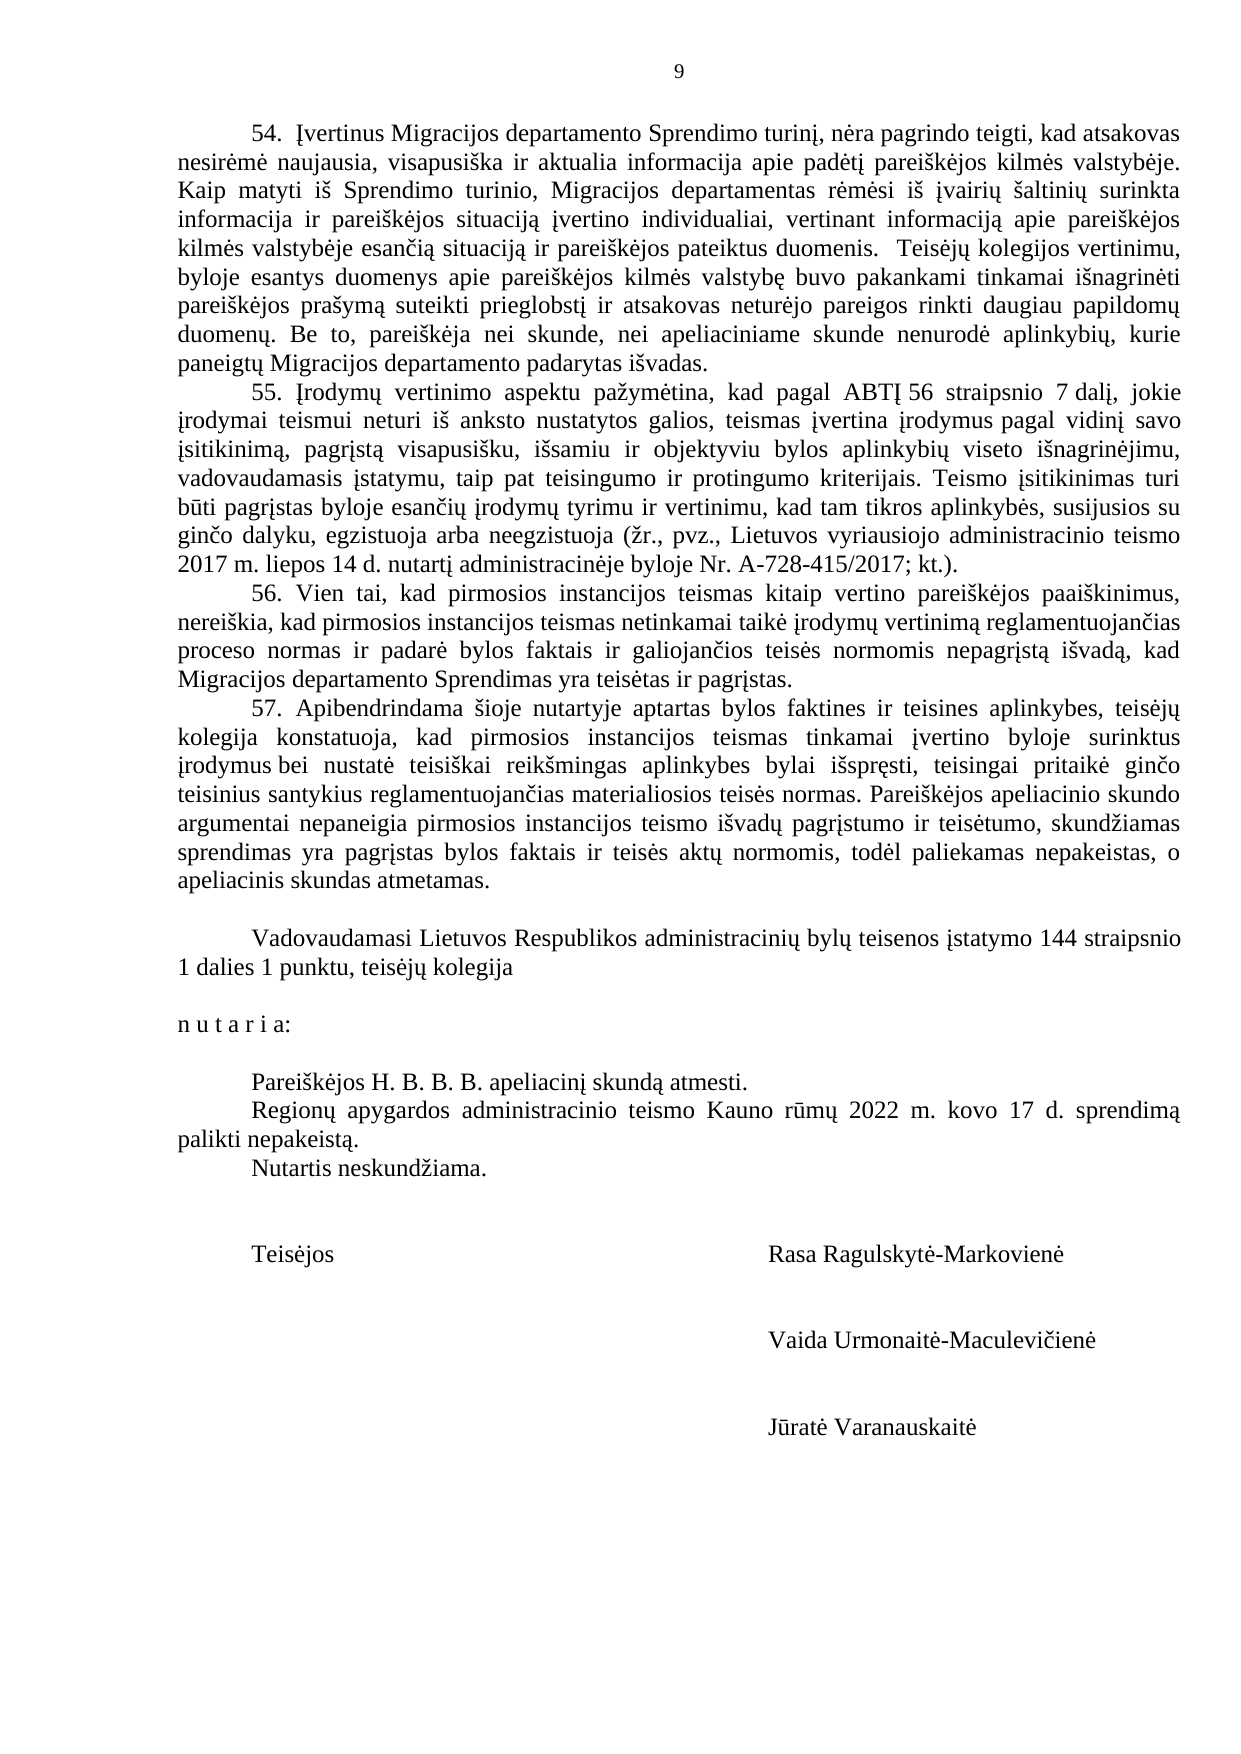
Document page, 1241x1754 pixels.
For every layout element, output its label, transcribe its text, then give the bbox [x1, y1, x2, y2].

text 55. Įrodymų vertinimo aspektu pažymėtina, kad pagal ABTĮ 56 straipsnio 7 dalį, jokie įrodymai teismui neturi iš anksto nustatytos galios, teismas įvertina įrodymus pagal vidinį savo įsitikinimą, pagrįstą visapusišku, išsamiu ir objektyviu bylos aplinkybių viseto išnagrinėjimu, vadovaudamasis įstatymu, taip pat teisingumo ir protingumo kriterijais. Teismo įsitikinimas turi būti pagrįstas byloje esančių įrodymų tyrimu ir vertinimu, kad tam tikros aplinkybės, susijusios su ginčo dalyku, egzistuoja arba neegzistuoja (žr., pvz., Lietuvos vyriausiojo administracinio teismo 2017 m. liepos 14 d. nutartį administracinėje byloje Nr. A-728-415/2017; kt.). [177, 377, 1181, 578]
text Regionų apygardos administracinio teismo Kauno rūmų 2022 m. kovo 17 d. sprendimą palikti nepakeistą. [177, 1096, 1181, 1153]
text Nutartis neskundžiama. [177, 1153, 1167, 1182]
text Teisėjos Rasa Ragulskytė-Markovienė [177, 1239, 1181, 1268]
text 54. Įvertinus Migracijos departamento Sprendimo turinį, nėra pagrindo teigti, kad atsakovas nesirėmė naujausia, visapusiška ir aktualia informacija apie padėtį pareiškėjos kilmės valstybėje. Kaip matyti iš Sprendimo turinio, Migracijos departamentas rėmėsi iš įvairių šaltinių surinkta informacija ir pareiškėjos situaciją įvertino individualiai, vertinant informaciją apie pareiškėjos kilmės valstybėje esančią situaciją ir pareiškėjos pateiktus duomenis. Teisėjų kolegijos vertinimu, byloje esantys duomenys apie pareiškėjos kilmės valstybę buvo pakankami tinkamai išnagrinėti pareiškėjos prašymą suteikti prieglobstį ir atsakovas neturėjo pareigos rinkti daugiau papildomų duomenų. Be to, pareiškėja nei skunde, nei apeliaciniame skunde nenurodė aplinkybių, kurie paneigtų Migracijos departamento padarytas išvadas. [177, 118, 1181, 377]
text 57. Apibendrindama šioje nutartyje aptartas bylos faktines ir teisines aplinkybes, teisėjų kolegija konstatuoja, kad pirmosios instancijos teismas tinkamai įvertino byloje surinktus įrodymus bei nustatė teisiškai reikšmingas aplinkybes bylai išspręsti, teisingai pritaikė ginčo teisinius santykius reglamentuojančias materialiosios teisės normas. Pareiškėjos apeliacinio skundo argumentai nepaneigia pirmosios instancijos teismo išvadų pagrįstumo ir teisėtumo, skundžiamas sprendimas yra pagrįstas bylos faktais ir teisės aktų normomis, todėl paliekamas nepakeistas, o apeliacinis skundas atmetamas. [177, 693, 1181, 894]
text 56. Vien tai, kad pirmosios instancijos teismas kitaip vertino pareiškėjos paaiškinimus, nereiškia, kad pirmosios instancijos teismas netinkamai taikė įrodymų vertinimą reglamentuojančias proceso normas ir padarė bylos faktais ir galiojančios teisės normomis nepagrįstą išvadą, kad Migracijos departamento Sprendimas yra teisėtas ir pagrįstas. [177, 578, 1181, 693]
text Vadovaudamasi Lietuvos Respublikos administracinių bylų teisenos įstatymo 144 straipsnio 1 dalies 1 punktu, teisėjų kolegija [177, 923, 1181, 981]
text Pareiškėjos H. B. B. B. apeliacinį skundą atmesti. [177, 1067, 1181, 1096]
text n u t a r i a: [177, 1009, 1167, 1038]
text Jūratė Varanauskaitė [177, 1412, 1181, 1441]
text Vaida Urmonaitė-Maculevičienė [177, 1326, 1181, 1354]
